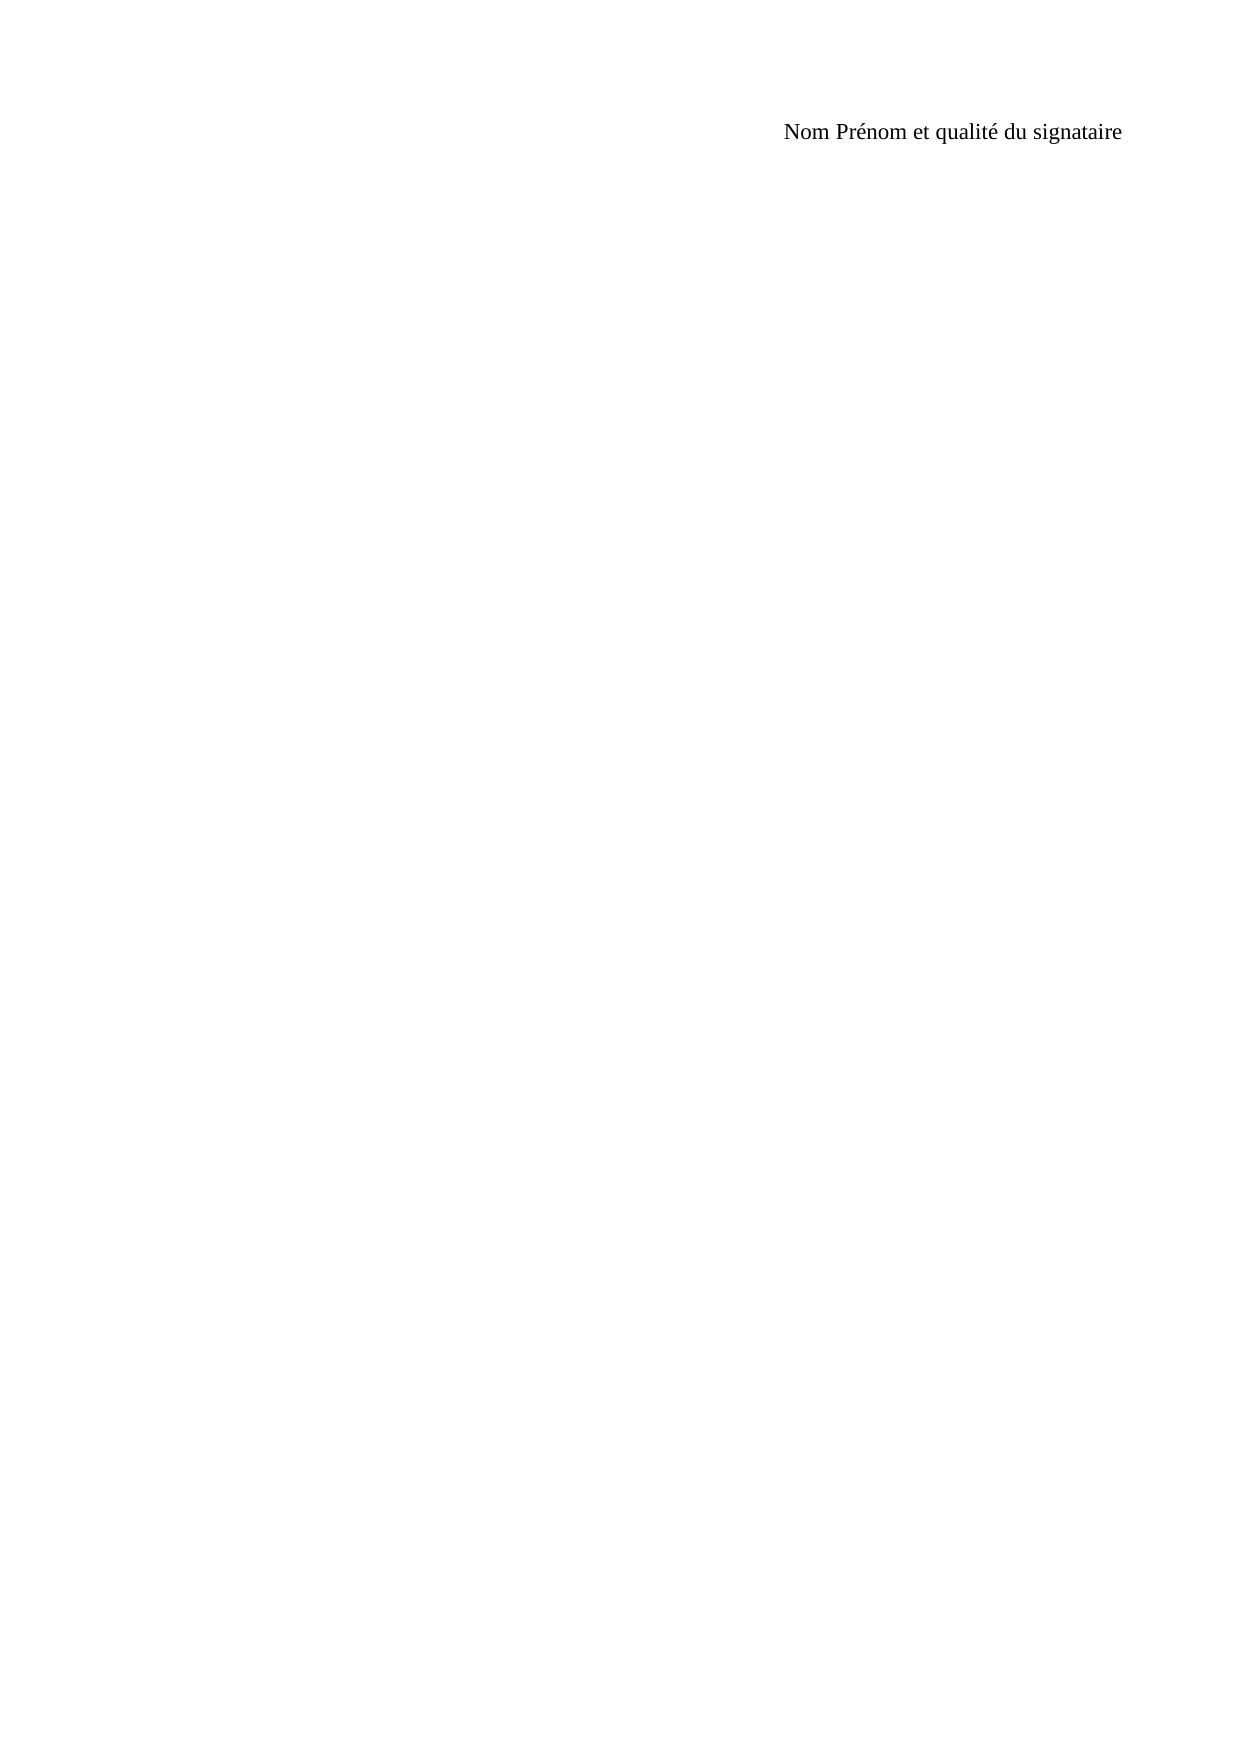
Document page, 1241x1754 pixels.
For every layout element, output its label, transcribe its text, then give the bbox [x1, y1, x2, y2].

text Nom Prénom et qualité du signataire [118, 118, 1122, 145]
